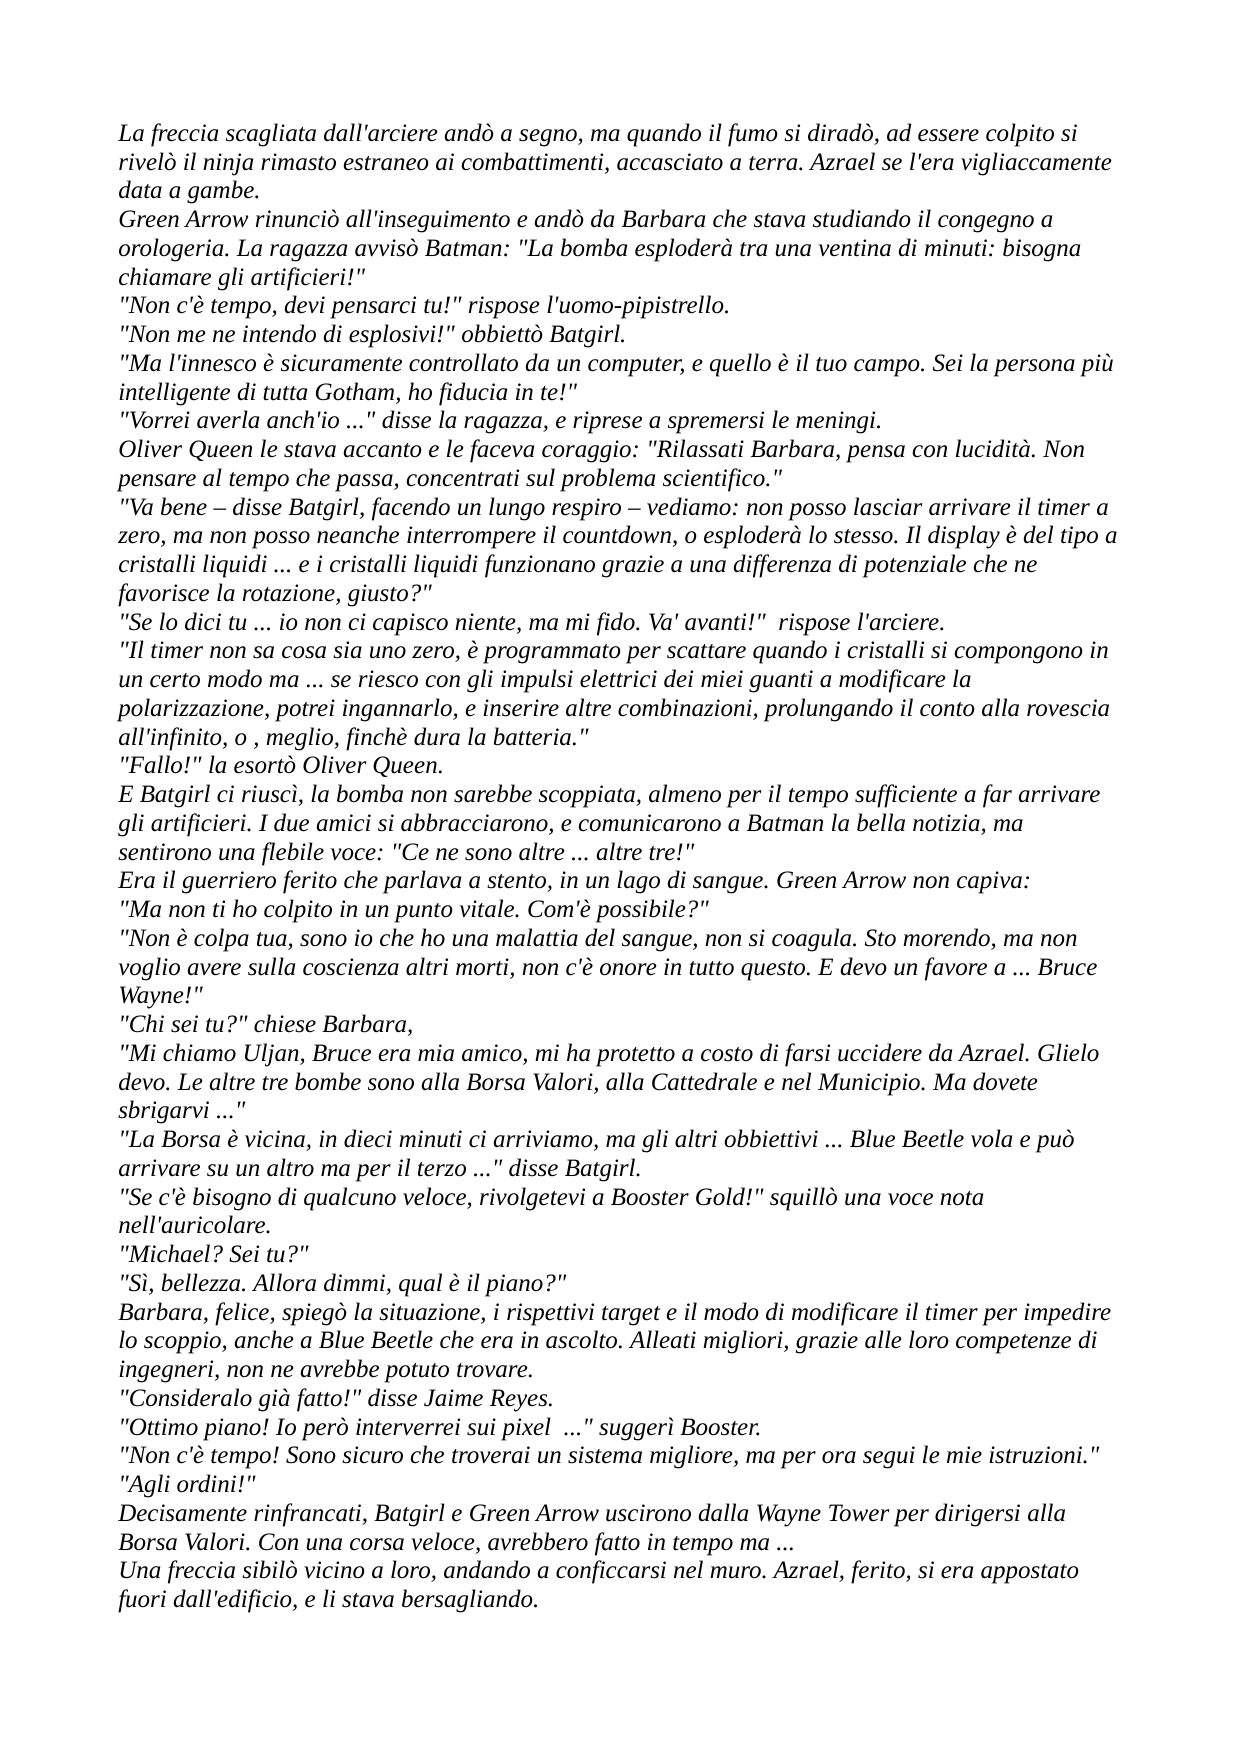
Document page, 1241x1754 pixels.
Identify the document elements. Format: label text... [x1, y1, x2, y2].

text Era il guerriero ferito che parlava a stento, in un lago di sangue. Green Arrow non capiva: [118, 866, 1122, 894]
text "Fallo!" la esortò Oliver Queen. [118, 751, 1122, 779]
text "Se c'è bisogno di qualcuno veloce, rivolgetevi a Booster Gold!" squillò una voce nota nell'auricolare. [118, 1182, 1122, 1239]
text "Vorrei averla anch'io ..." disse la ragazza, e riprese a spremersi le meningi. [118, 406, 1122, 434]
text "Se lo dici tu ... io non ci capisco niente, ma mi fido. Va' avanti!" rispose l'arciere. [118, 607, 1122, 636]
text Una freccia sibilò vicino a loro, andando a conficcarsi nel muro. Azrael, ferito, si era appostato fuori dall'edificio, e li stava bersagliando. [118, 1556, 1122, 1613]
text "Ma l'innesco è sicuramente controllato da un computer, e quello è il tuo campo. Sei la persona più intelligente di tutta Gotham, ho fiducia in te!" [118, 348, 1122, 406]
text "Va bene – disse Batgirl, facendo un lungo respiro – vediamo: non posso lasciar arrivare il timer a zero, ma non posso neanche interrompere il countdown, o esploderà lo stesso. Il display è del tipo a cristalli liquidi ... e i cristalli liquidi funzionano grazie a una differenza di potenziale che ne favorisce la rotazione, giusto?" [118, 492, 1122, 607]
text "Non me ne intendo di esplosivi!" obbiettò Batgirl. [118, 319, 1122, 348]
text "Non è colpa tua, sono io che ho una malattia del sangue, non si coagula. Sto morendo, ma non voglio avere sulla coscienza altri morti, non c'è onore in tutto questo. E devo un favore a ... Bruce Wayne!" [118, 923, 1122, 1009]
text "La Borsa è vicina, in dieci minuti ci arriviamo, ma gli altri obbiettivi ... Blue Beetle vola e può arrivare su un altro ma per il terzo ..." disse Batgirl. [118, 1124, 1122, 1182]
text "Il timer non sa cosa sia uno zero, è programmato per scattare quando i cristalli si compongono in un certo modo ma ... se riesco con gli impulsi elettrici dei miei guanti a modificare la polarizzazione, potrei ingannarlo, e inserire altre combinazioni, prolungando il conto alla rovescia all'infinito, o , meglio, finchè dura la batteria." [118, 636, 1122, 751]
text Barbara, felice, spiegò la situazione, i rispettivi target e il modo di modificare il timer per impedire lo scoppio, anche a Blue Beetle che era in ascolto. Alleati migliori, grazie alle loro competenze di ingegneri, non ne avrebbe potuto trovare. [118, 1297, 1122, 1383]
text E Batgirl ci riuscì, la bomba non sarebbe scoppiata, almeno per il tempo sufficiente a far arrivare gli artificieri. I due amici si abbracciarono, e comunicarono a Batman la bella notizia, ma sentirono una flebile voce: "Ce ne sono altre ... altre tre!" [118, 779, 1122, 866]
text Oliver Queen le stava accanto e le faceva coraggio: "Rilassati Barbara, pensa con lucidità. Non pensare al tempo che passa, concentrati sul problema scientifico." [118, 434, 1122, 492]
text Decisamente rinfrancati, Batgirl e Green Arrow uscirono dalla Wayne Tower per dirigersi alla Borsa Valori. Con una corsa veloce, avrebbero fatto in tempo ma ... [118, 1498, 1122, 1556]
text "Non c'è tempo! Sono sicuro che troverai un sistema migliore, ma per ora segui le mie istruzioni." [118, 1441, 1122, 1469]
text "Consideralo già fatto!" disse Jaime Reyes. [118, 1383, 1122, 1412]
text La freccia scagliata dall'arciere andò a segno, ma quando il fumo si diradò, ad essere colpito si rivelò il ninja rimasto estraneo ai combattimenti, accasciato a terra. Azrael se l'era vigliaccamente data a gambe. [118, 118, 1122, 204]
text "Michael? Sei tu?" [118, 1239, 1122, 1268]
text "Agli ordini!" [118, 1469, 1122, 1498]
text Green Arrow rinunciò all'inseguimento e andò da Barbara che stava studiando il congegno a orologeria. La ragazza avvisò Batman: "La bomba esploderà tra una ventina di minuti: bisogna chiamare gli artificieri!" [118, 204, 1122, 291]
text "Non c'è tempo, devi pensarci tu!" rispose l'uomo-pipistrello. [118, 291, 1122, 319]
text "Chi sei tu?" chiese Barbara, [118, 1009, 1122, 1038]
text "Mi chiamo Uljan, Bruce era mia amico, mi ha protetto a costo di farsi uccidere da Azrael. Glielo devo. Le altre tre bombe sono alla Borsa Valori, alla Cattedrale e nel Municipio. Ma dovete sbrigarvi ..." [118, 1038, 1122, 1124]
text "Ma non ti ho colpito in un punto vitale. Com'è possibile?" [118, 894, 1122, 923]
text "Sì, bellezza. Allora dimmi, qual è il piano?" [118, 1268, 1122, 1297]
text "Ottimo piano! Io però interverrei sui pixel ..." suggerì Booster. [118, 1412, 1122, 1441]
